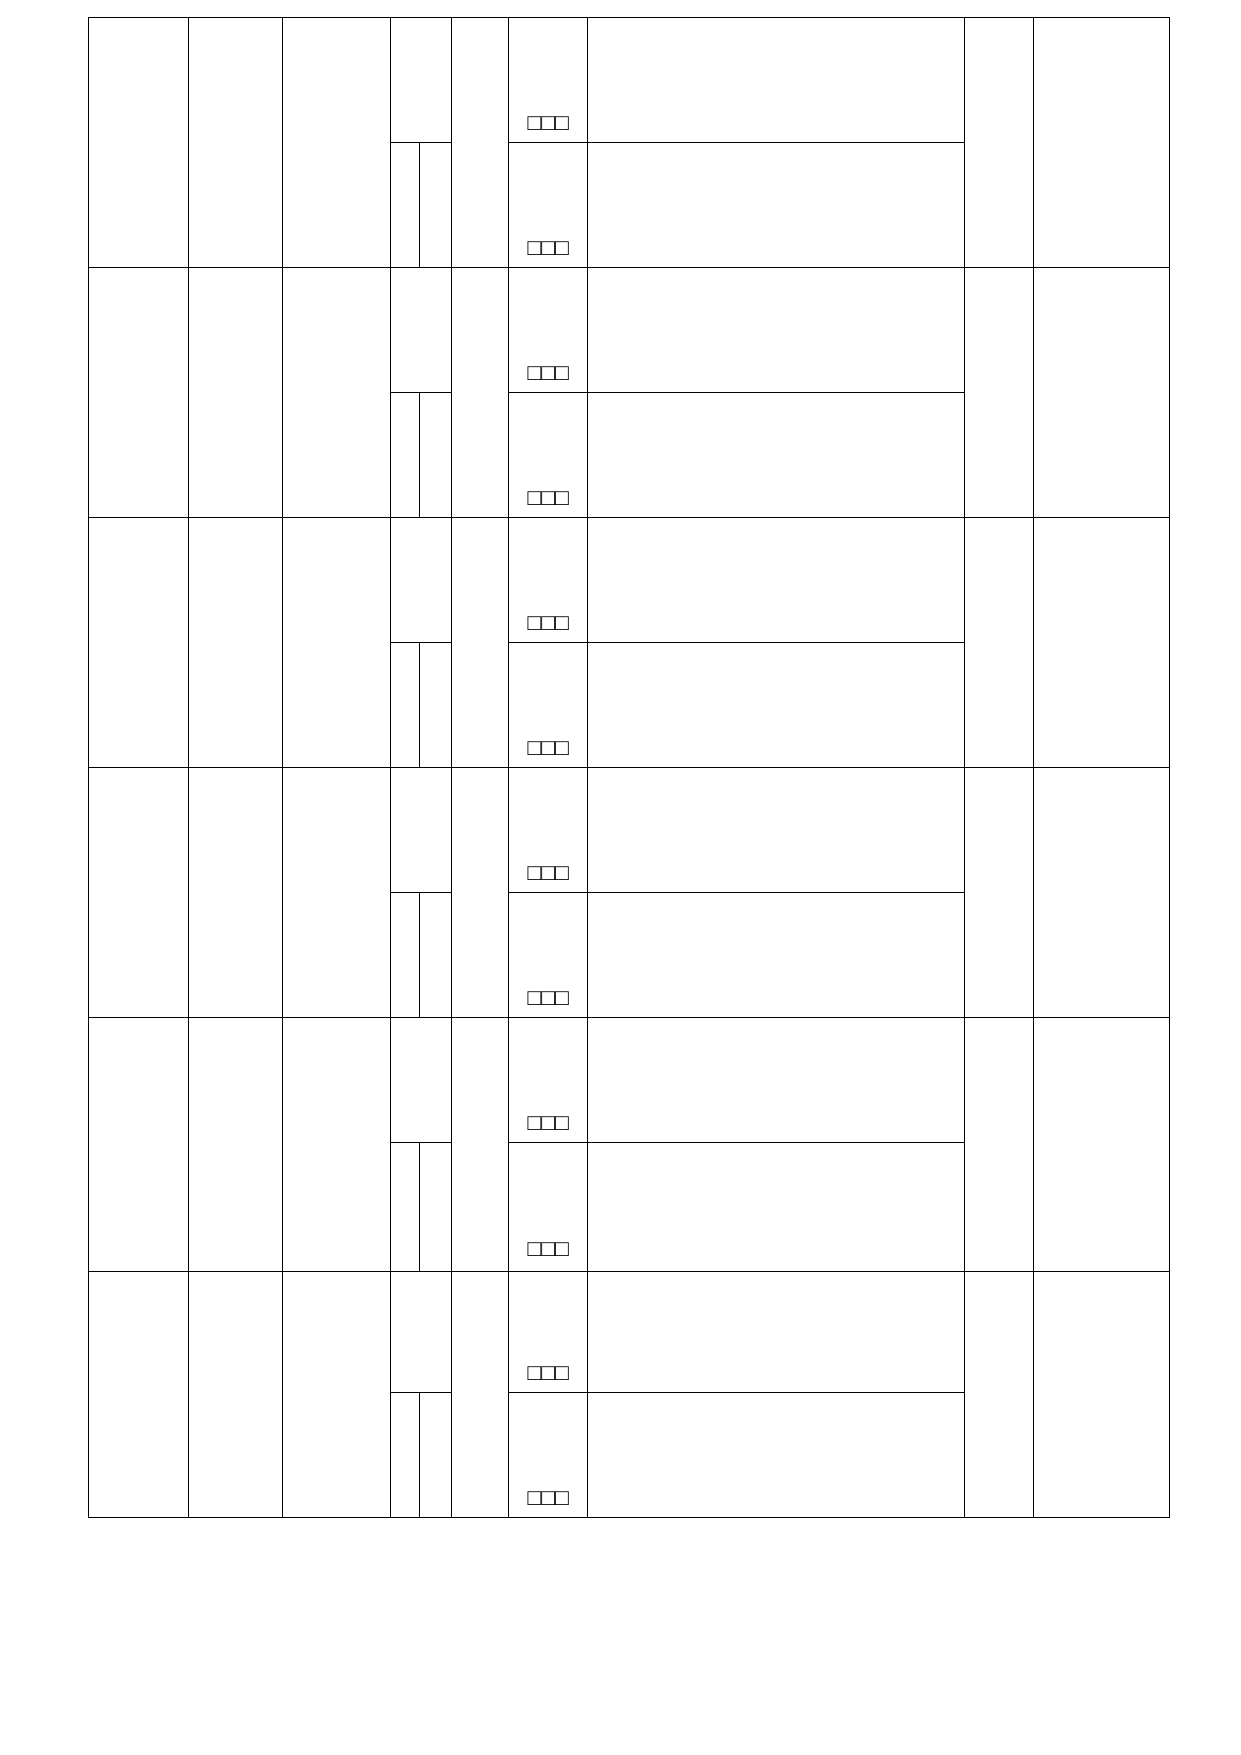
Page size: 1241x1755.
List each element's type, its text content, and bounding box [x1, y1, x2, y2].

table_cell [189, 768, 282, 1017]
table_cell [391, 1272, 451, 1392]
table_cell [189, 518, 282, 767]
table_cell [452, 18, 508, 267]
table_cell □□□ [509, 393, 587, 517]
table_cell □□□ [509, 1393, 587, 1517]
table_cell □□□ [509, 1143, 587, 1271]
table_cell [965, 518, 1033, 767]
table_cell [588, 518, 964, 642]
table_cell [452, 1272, 508, 1517]
table_cell [965, 1272, 1033, 1517]
table_cell □□□ [509, 893, 587, 1017]
table_cell [89, 1272, 188, 1517]
table_cell [588, 893, 964, 1017]
table_cell [452, 518, 508, 767]
table_cell [283, 18, 390, 267]
table_cell [588, 143, 964, 267]
table_cell [283, 1018, 390, 1271]
table_cell [588, 268, 964, 392]
table_cell [588, 643, 964, 767]
table_cell [1034, 1272, 1169, 1517]
table_cell [391, 393, 419, 517]
table_cell [965, 1018, 1033, 1271]
table_cell □□□ [509, 268, 587, 392]
table_cell [452, 268, 508, 517]
table_cell [588, 1393, 964, 1517]
table_cell [283, 1272, 390, 1517]
table_cell [89, 518, 188, 767]
table_cell [189, 1018, 282, 1271]
table_cell [420, 893, 451, 1017]
table_cell [1034, 268, 1169, 517]
table_cell □□□ [509, 1272, 587, 1392]
table_cell [588, 1143, 964, 1271]
table_cell [965, 18, 1033, 267]
table_cell [452, 1018, 508, 1271]
table_cell [588, 1018, 964, 1142]
table_cell [89, 18, 188, 267]
table_cell □□□ [509, 143, 587, 267]
table_cell [391, 1393, 419, 1517]
table_cell [89, 268, 188, 517]
table_cell [283, 268, 390, 517]
table_cell [588, 1272, 964, 1392]
table_cell [420, 1143, 451, 1271]
table_cell [391, 643, 419, 767]
table_cell [283, 518, 390, 767]
table_cell [391, 518, 451, 642]
table_cell [588, 393, 964, 517]
table_cell [391, 768, 451, 892]
table_cell [89, 1018, 188, 1271]
table_cell [420, 143, 451, 267]
table_cell [89, 768, 188, 1017]
table_cell □□□ [509, 518, 587, 642]
table_cell [420, 643, 451, 767]
table_cell [1034, 1018, 1169, 1271]
table_cell □□□ [509, 768, 587, 892]
table_cell [189, 268, 282, 517]
table_cell □□□ [509, 643, 587, 767]
table_cell [283, 768, 390, 1017]
table_cell [420, 393, 451, 517]
table_cell [965, 268, 1033, 517]
table_cell [189, 1272, 282, 1517]
table_cell [420, 1393, 451, 1517]
table_cell [1034, 518, 1169, 767]
table_cell □□□ [509, 18, 587, 142]
table_cell [391, 18, 451, 142]
table_cell [391, 1018, 451, 1142]
table_cell [452, 768, 508, 1017]
table_cell [1034, 18, 1169, 267]
table_cell [189, 18, 282, 267]
table_cell [1034, 768, 1169, 1017]
table_cell [588, 18, 964, 142]
table_cell □□□ [509, 1018, 587, 1142]
table_cell [588, 768, 964, 892]
table_cell [391, 268, 451, 392]
table_cell [391, 1143, 419, 1271]
table_cell [391, 143, 419, 267]
table_cell [965, 768, 1033, 1017]
table_cell [391, 893, 419, 1017]
